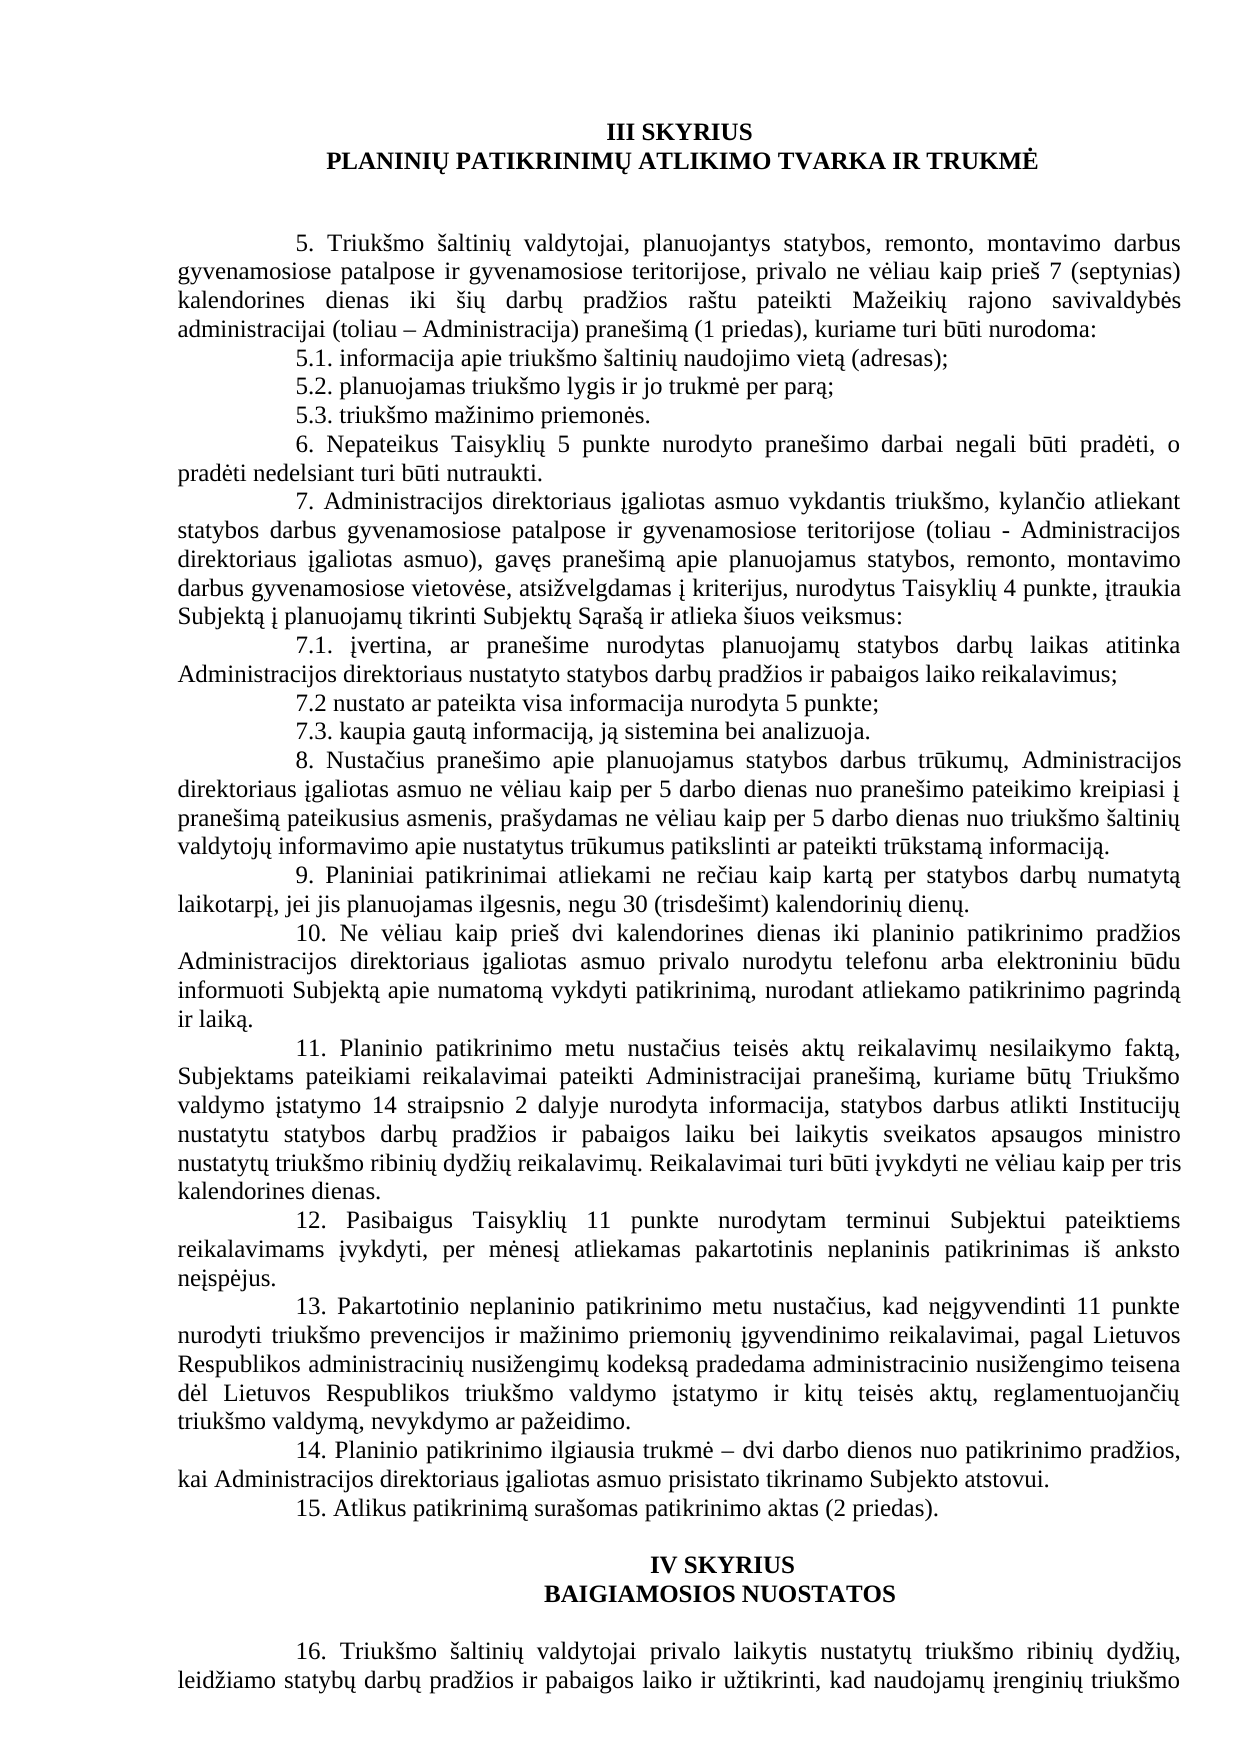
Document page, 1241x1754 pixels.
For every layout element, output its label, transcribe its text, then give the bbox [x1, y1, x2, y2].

text BAIGIAMOSIOS NUOSTATOS [177, 1579, 1181, 1608]
text 5.1. informacija apie triukšmo šaltinių naudojimo vietą (adresas); [177, 343, 1181, 371]
text 10. Ne vėliau kaip prieš dvi kalendorines dienas iki planinio patikrinimo pradžios Administracijos direktoriaus įgaliotas asmuo privalo nurodytu telefonu arba elektroniniu būdu informuoti Subjektą apie numatomą vykdyti patikrinimą, nurodant atliekamo patikrinimo pagrindą ir laiką. [177, 918, 1181, 1033]
text 16. Triukšmo šaltinių valdytojai privalo laikytis nustatytų triukšmo ribinių dydžių, leidžiamo statybų darbų pradžios ir pabaigos laiko ir užtikrinti, kad naudojamų įrenginių triukšmo [177, 1636, 1181, 1694]
text 5.2. planuojamas triukšmo lygis ir jo trukmė per parą; [177, 371, 1181, 400]
text 7. Administracijos direktoriaus įgaliotas asmuo vykdantis triukšmo, kylančio atliekant statybos darbus gyvenamosiose patalpose ir gyvenamosiose teritorijose (toliau - Administracijos direktoriaus įgaliotas asmuo), gavęs pranešimą apie planuojamus statybos, remonto, montavimo darbus gyvenamosiose vietovėse, atsižvelgdamas į kriterijus, nurodytus Taisyklių 4 punkte, įtraukia Subjektą į planuojamų tikrinti Subjektų Sąrašą ir atlieka šiuos veiksmus: [177, 486, 1181, 630]
text 6. Nepateikus Taisyklių 5 punkte nurodyto pranešimo darbai negali būti pradėti, o pradėti nedelsiant turi būti nutraukti. [177, 429, 1181, 486]
text 7.2 nustato ar pateikta visa informacija nurodyta 5 punkte; [177, 688, 1181, 716]
text 8. Nustačius pranešimo apie planuojamus statybos darbus trūkumų, Administracijos direktoriaus įgaliotas asmuo ne vėliau kaip per 5 darbo dienas nuo pranešimo pateikimo kreipiasi į pranešimą pateikusius asmenis, prašydamas ne vėliau kaip per 5 darbo dienas nuo triukšmo šaltinių valdytojų informavimo apie nustatytus trūkumus patikslinti ar pateikti trūkstamą informaciją. [177, 745, 1181, 860]
text 12. Pasibaigus Taisyklių 11 punkte nurodytam terminui Subjektui pateiktiems reikalavimams įvykdyti, per mėnesį atliekamas pakartotinis neplaninis patikrinimas iš anksto neįspėjus. [177, 1205, 1181, 1291]
text 7.1. įvertina, ar pranešime nurodytas planuojamų statybos darbų laikas atitinka Administracijos direktoriaus nustatyto statybos darbų pradžios ir pabaigos laiko reikalavimus; [177, 630, 1181, 688]
text PLANINIŲ PATIKRINIMŲ ATLIKIMO TVARKA IR TRUKMĖ [177, 146, 1181, 175]
text 14. Planinio patikrinimo ilgiausia trukmė – dvi darbo dienos nuo patikrinimo pradžios, kai Administracijos direktoriaus įgaliotas asmuo prisistato tikrinamo Subjekto atstovui. [177, 1435, 1181, 1493]
text 9. Planiniai patikrinimai atliekami ne rečiau kaip kartą per statybos darbų numatytą laikotarpį, jei jis planuojamas ilgesnis, negu 30 (trisdešimt) kalendorinių dienų. [177, 860, 1181, 918]
text 5. Triukšmo šaltinių valdytojai, planuojantys statybos, remonto, montavimo darbus gyvenamosiose patalpose ir gyvenamosiose teritorijose, privalo ne vėliau kaip prieš 7 (septynias) kalendorines dienas iki šių darbų pradžios raštu pateikti Mažeikių rajono savivaldybės administracijai (toliau – Administracija) pranešimą (1 priedas), kuriame turi būti nurodoma: [177, 228, 1181, 343]
text 15. Atlikus patikrinimą surašomas patikrinimo aktas (2 priedas). [177, 1493, 1181, 1521]
text IV SKYRIUS [177, 1550, 1181, 1579]
text 7.3. kaupia gautą informaciją, ją sistemina bei analizuoja. [177, 716, 1181, 745]
text 5.3. triukšmo mažinimo priemonės. [177, 400, 1181, 429]
text 13. Pakartotinio neplaninio patikrinimo metu nustačius, kad neįgyvendinti 11 punkte nurodyti triukšmo prevencijos ir mažinimo priemonių įgyvendinimo reikalavimai, pagal Lietuvos Respublikos administracinių nusižengimų kodeksą pradedama administracinio nusižengimo teisena dėl Lietuvos Respublikos triukšmo valdymo įstatymo ir kitų teisės aktų, reglamentuojančių triukšmo valdymą, nevykdymo ar pažeidimo. [177, 1291, 1181, 1435]
text iii SKYRIUS [177, 117, 1181, 146]
text 11. Planinio patikrinimo metu nustačius teisės aktų reikalavimų nesilaikymo faktą, Subjektams pateikiami reikalavimai pateikti Administracijai pranešimą, kuriame būtų Triukšmo valdymo įstatymo 14 straipsnio 2 dalyje nurodyta informacija, statybos darbus atlikti Institucijų nustatytu statybos darbų pradžios ir pabaigos laiku bei laikytis sveikatos apsaugos ministro nustatytų triukšmo ribinių dydžių reikalavimų. Reikalavimai turi būti įvykdyti ne vėliau kaip per tris kalendorines dienas. [177, 1033, 1181, 1205]
